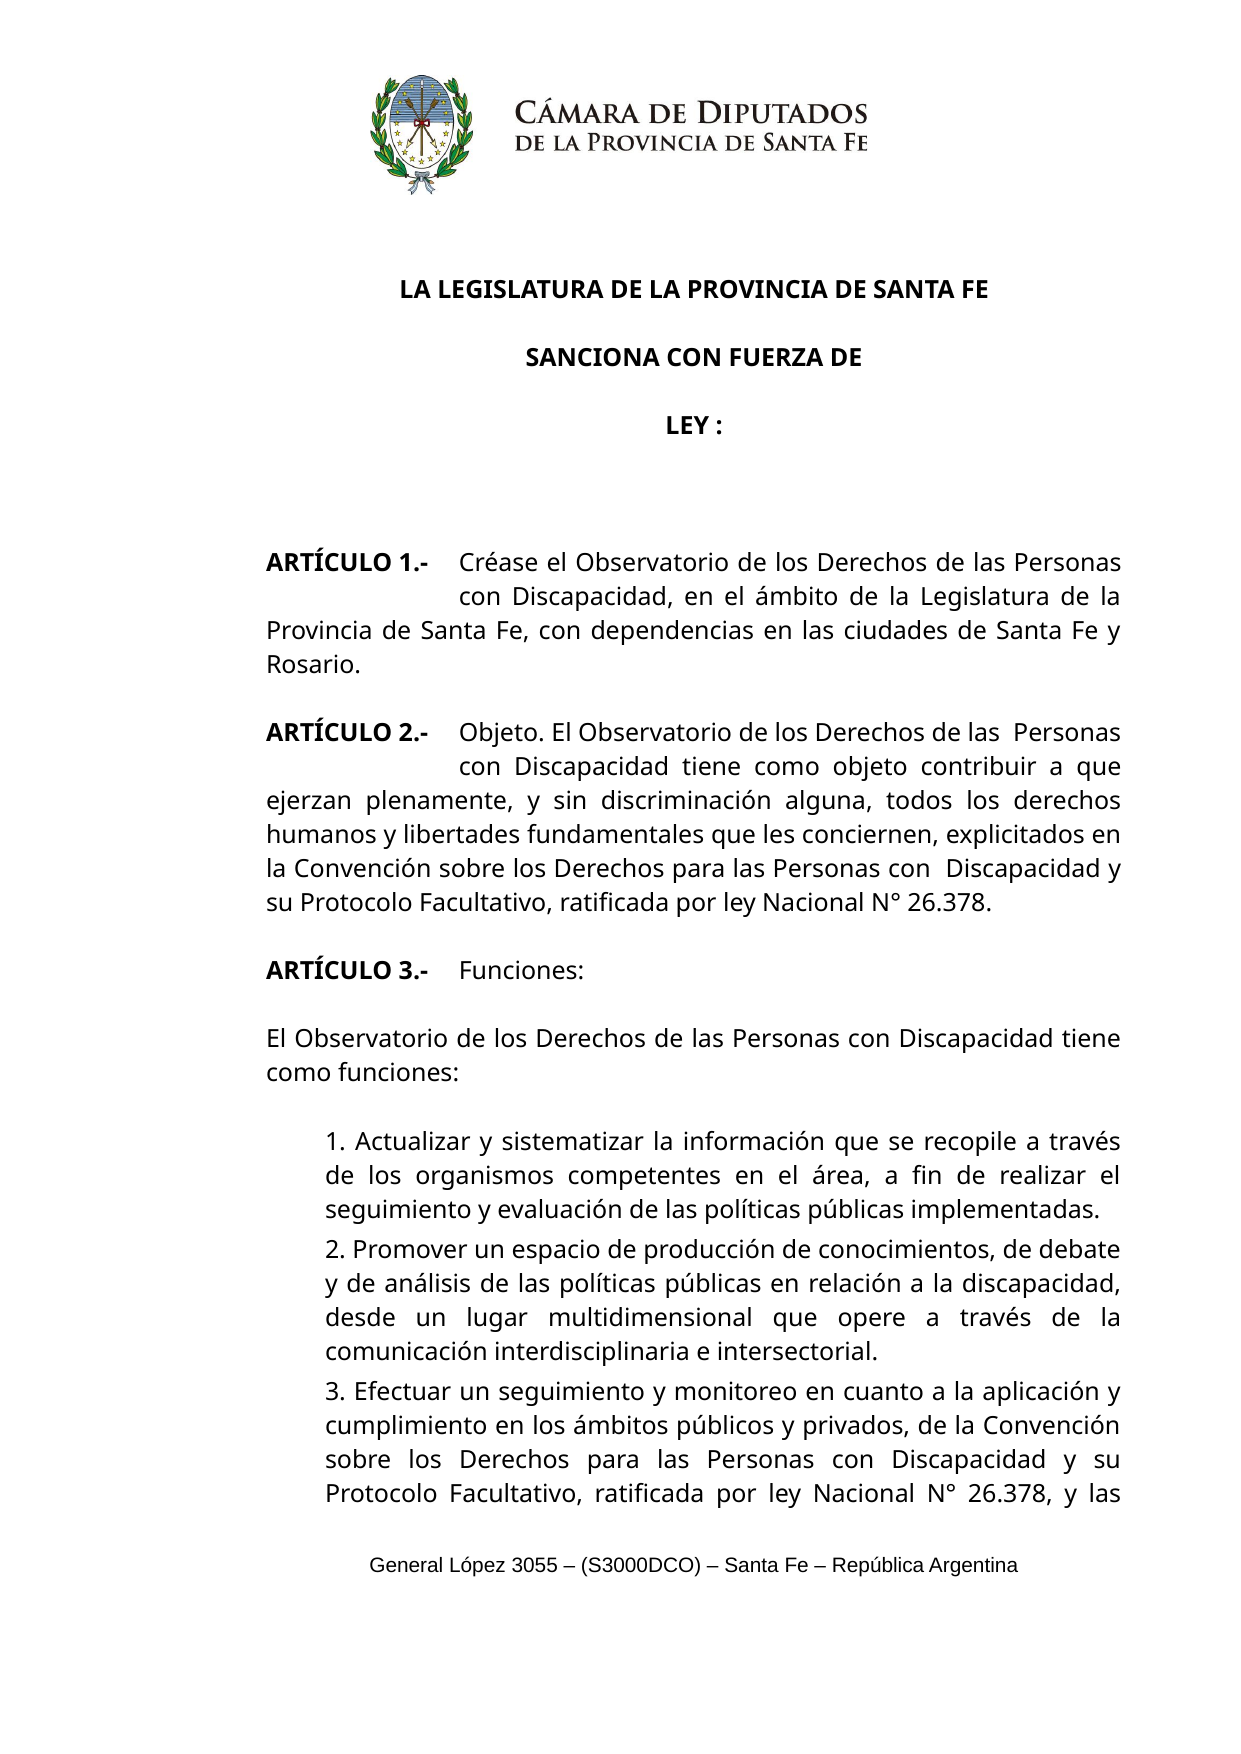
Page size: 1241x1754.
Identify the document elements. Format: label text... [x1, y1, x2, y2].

text Funciones: [458, 953, 1122, 987]
text El Observatorio de los Derechos de las Personas con Discapacidad tiene como funciones: [266, 1021, 1122, 1089]
text LA LEGISLATURA DE LA PROVINCIA DE SANTA FE [266, 272, 1122, 306]
table_header ARTÍCULO 3.- [266, 953, 458, 1003]
table_header ARTÍCULO 2.- [266, 715, 458, 765]
text 1. Actualizar y sistematizar la información que se recopile a través de los organismos competentes en el área, a fin de realizar el seguimiento y evaluación de las políticas públicas implementadas. [325, 1123, 1122, 1225]
table_header ARTÍCULO 1.- [266, 544, 458, 594]
text 3. Efectuar un seguimiento y monitoreo en cuanto a la aplicación y cumplimiento en los ámbitos públicos y privados, de la Convención sobre los Derechos para las Personas con Discapacidad y su Protocolo Facultativo, ratificada por ley Nacional N° 26.378, y las [325, 1373, 1122, 1510]
text 2. Promover un espacio de producción de conocimientos, de debate y de análisis de las políticas públicas en relación a la discapacidad, desde un lugar multidimensional que opere a través de la comunicación interdisciplinaria e intersectorial. [325, 1231, 1122, 1368]
text SANCIONA CON FUERZA DE [266, 340, 1122, 374]
text Objeto. El Observatorio de los Derechos de las Personas con Discapacidad tiene como objeto contribuir a que ejerzan plenamente, y sin discriminación alguna, todos los derechos humanos y libertades fundamentales que les conciernen, explicitados en la Convención sobre los Derechos para las Personas con Discapacidad y su Protocolo Facultativo, ratificada por ley Nacional N° 26.378. [266, 714, 1122, 919]
picture [370, 75, 868, 199]
text Créase el Observatorio de los Derechos de las Personas con Discapacidad, en el ámbito de la Legislatura de la Provincia de Santa Fe, con dependencias en las ciudades de Santa Fe y Rosario. [266, 544, 1122, 680]
text LEY : [266, 408, 1122, 442]
